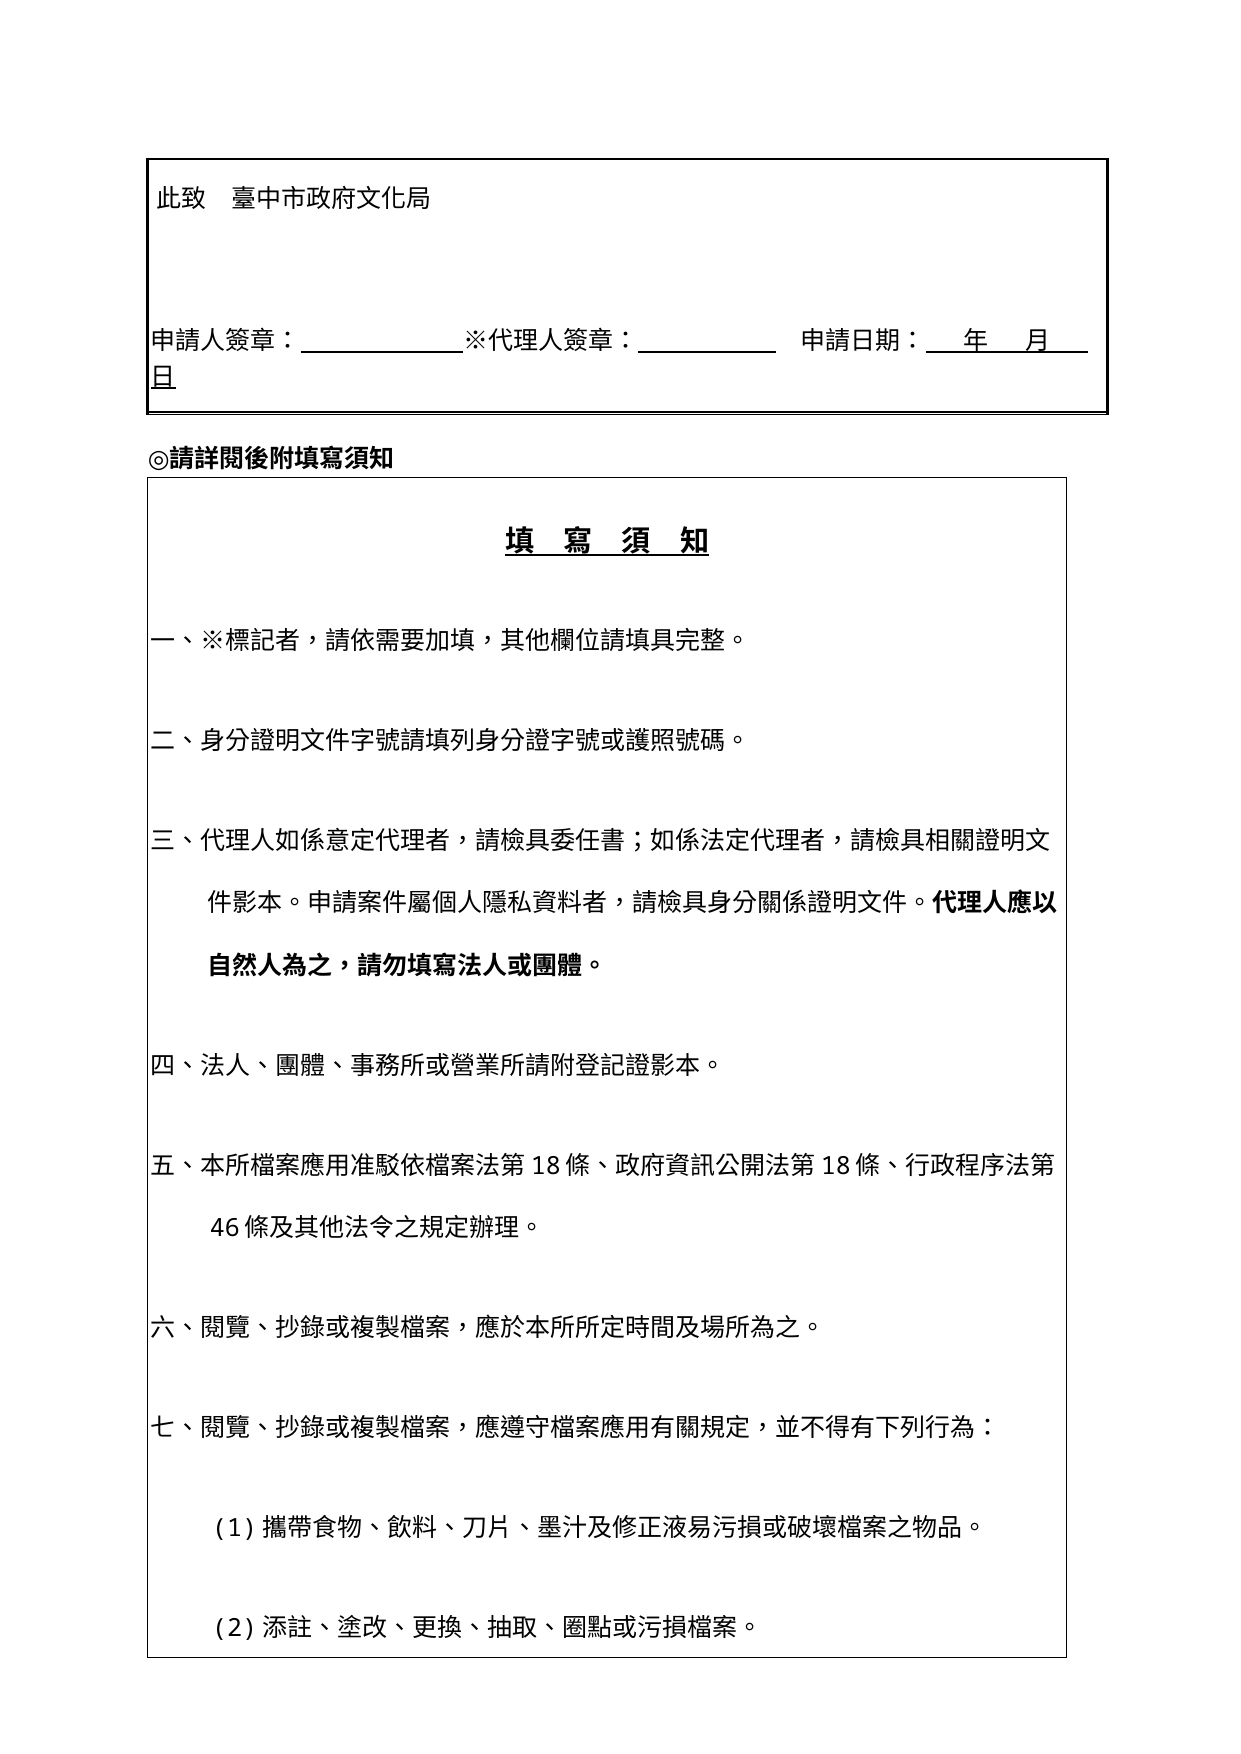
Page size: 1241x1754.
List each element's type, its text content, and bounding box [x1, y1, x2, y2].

table_header 填 寫 須 知 一、※標記者，請依需要加填，其他欄位請填具完整。 二、身分證明文件字號請填列身分證字號或護照號碼。 三、代理人如係意定代理者，請檢具委任書；如係法定代理者，請檢具相關證明文件影本。申請案件屬個人隱私資料者，請檢具身分關係證明文件。代理人應以自然人為之，請勿填寫法人或團體。 四、法人、團體、事務所或營業所請附登記證影本。 五、本所檔案應用准駁依檔案法第18條、政府資訊公開法第18條、行政程序法第46條及其他法令之規定辦理。 六、閱覽、抄錄或複製檔案，應於本所所定時間及場所為之。 七、閱覽、抄錄或複製檔案，應遵守檔案應用有關規定，並不得有下列行為： 攜帶食物、飲料、刀片、墨汁及修正液易污損或破壞檔案之物品。 添註、塗改、更換、抽取、圈點或污損檔案。 拆散已裝訂完成之檔案。 以其他方法破壞檔案或變更檔案內容。 八、閱覽、抄錄或複製檔案之收費方式：依本所「檔案複製收費標準表」收費。 九、應用檔案而侵害他人之著作權或隱私權等權益時，應由應用者自負責任。 十、申請書填具後，請以書面通訊方式送臺中市和平區衛生所。 地址：臺中市和平區東關路三段132號 電話：（04）25942781 傳真：（04）25941508 十一、本申請案件之准駁，自受理之日起30日內，將以書面通知申請人；如有通知補正者，請於7日內補正，屆期不補正或不能補正者，得駁回申請。 [148, 478, 1066, 1657]
table_cell 此致 臺中市政府文化局 申請人簽章： ※代理人簽章： 申請日期： 年 月 日 [149, 160, 1106, 411]
text ◎請詳閱後附填寫須知 [148, 415, 1107, 477]
